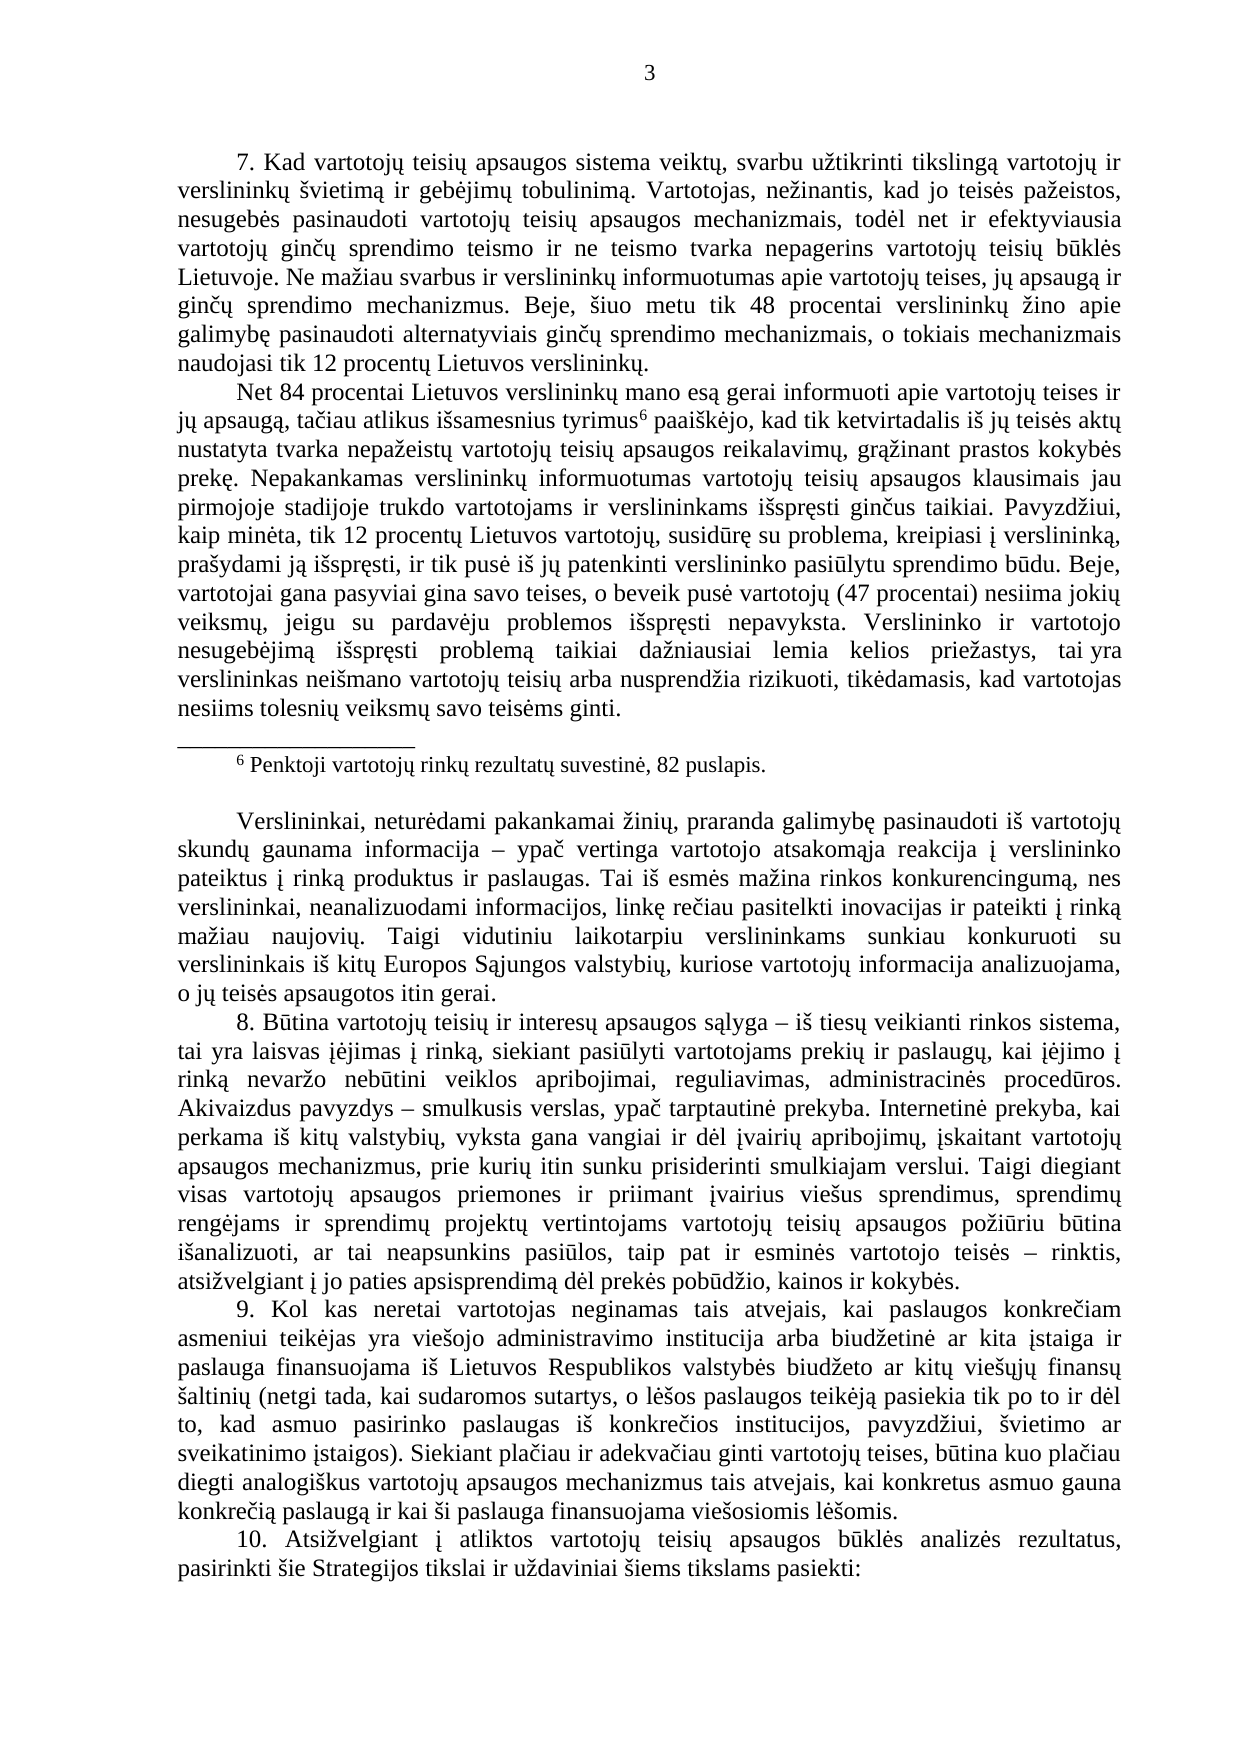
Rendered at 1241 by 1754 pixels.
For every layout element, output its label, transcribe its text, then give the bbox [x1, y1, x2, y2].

text Verslininkai, neturėdami pakankamai žinių, praranda galimybę pasinaudoti iš vartotojų skundų gaunama informacija – ypač vertinga vartotojo atsakomąja reakcija į verslininko pateiktus į rinką produktus ir paslaugas. Tai iš esmės mažina rinkos konkurencingumą, nes verslininkai, neanalizuodami informacijos, linkę rečiau pasitelkti inovacijas ir pateikti į rinką mažiau naujovių. Taigi vidutiniu laikotarpiu verslininkams sunkiau konkuruoti su verslininkais iš kitų Europos Sąjungos valstybių, kuriose vartotojų informacija analizuojama, o jų teisės apsaugotos itin gerai. [177, 806, 1122, 1007]
text 7. Kad vartotojų teisių apsaugos sistema veiktų, svarbu užtikrinti tikslingą vartotojų ir verslininkų švietimą ir gebėjimų tobulinimą. Vartotojas, nežinantis, kad jo teisės pažeistos, nesugebės pasinaudoti vartotojų teisių apsaugos mechanizmais, todėl net ir efektyviausia vartotojų ginčų sprendimo teismo ir ne teismo tvarka nepagerins vartotojų teisių būklės Lietuvoje. Ne mažiau svarbus ir verslininkų informuotumas apie vartotojų teises, jų apsaugą ir ginčų sprendimo mechanizmus. Beje, šiuo metu tik 48 procentai verslininkų žino apie galimybę pasinaudoti alternatyviais ginčų sprendimo mechanizmais, o tokiais mechanizmais naudojasi tik 12 procentų Lietuvos verslininkų. [177, 147, 1122, 377]
text Net 84 procentai Lietuvos verslininkų mano esą gerai informuoti apie vartotojų teises ir jų apsaugą, tačiau atlikus išsamesnius tyrimus6 paaiškėjo, kad tik ketvirtadalis iš jų teisės aktų nustatyta tvarka nepažeistų vartotojų teisių apsaugos reikalavimų, grąžinant prastos kokybės prekę. Nepakankamas verslininkų informuotumas vartotojų teisių apsaugos klausimais jau pirmojoje stadijoje trukdo vartotojams ir verslininkams išspręsti ginčus taikiai. Pavyzdžiui, kaip minėta, tik 12 procentų Lietuvos vartotojų, susidūrę su problema, kreipiasi į verslininką, prašydami ją išspręsti, ir tik pusė iš jų patenkinti verslininko pasiūlytu sprendimo būdu. Beje, vartotojai gana pasyviai gina savo teises, o beveik pusė vartotojų (47 procentai) nesiima jokių veiksmų, jeigu su pardavėju problemos išspręsti nepavyksta. Verslininko ir vartotojo nesugebėjimą išspręsti problemą taikiai dažniausiai lemia kelios priežastys, tai yra verslininkas neišmano vartotojų teisių arba nusprendžia rizikuoti, tikėdamasis, kad vartotojas nesiims tolesnių veiksmų savo teisėms ginti. [177, 377, 1122, 722]
text 8. Būtina vartotojų teisių ir interesų apsaugos sąlyga – iš tiesų veikianti rinkos sistema, tai yra laisvas įėjimas į rinką, siekiant pasiūlyti vartotojams prekių ir paslaugų, kai įėjimo į rinką nevaržo nebūtini veiklos apribojimai, reguliavimas, administracinės procedūros. Akivaizdus pavyzdys – smulkusis verslas, ypač tarptautinė prekyba. Internetinė prekyba, kai perkama iš kitų valstybių, vyksta gana vangiai ir dėl įvairių apribojimų, įskaitant vartotojų apsaugos mechanizmus, prie kurių itin sunku prisiderinti smulkiajam verslui. Taigi diegiant visas vartotojų apsaugos priemones ir priimant įvairius viešus sprendimus, sprendimų rengėjams ir sprendimų projektų vertintojams vartotojų teisių apsaugos požiūriu būtina išanalizuoti, ar tai neapsunkins pasiūlos, taip pat ir esminės vartotojo teisės – rinktis, atsižvelgiant į jo paties apsisprendimą dėl prekės pobūdžio, kainos ir kokybės. [177, 1007, 1122, 1294]
text 6 Penktoji vartotojų rinkų rezultatų suvestinė, 82 puslapis. [177, 751, 1122, 777]
text 9. Kol kas neretai vartotojas neginamas tais atvejais, kai paslaugos konkrečiam asmeniui teikėjas yra viešojo administravimo institucija arba biudžetinė ar kita įstaiga ir paslauga finansuojama iš Lietuvos Respublikos valstybės biudžeto ar kitų viešųjų finansų šaltinių (netgi tada, kai sudaromos sutartys, o lėšos paslaugos teikėją pasiekia tik po to ir dėl to, kad asmuo pasirinko paslaugas iš konkrečios institucijos, pavyzdžiui, švietimo ar sveikatinimo įstaigos). Siekiant plačiau ir adekvačiau ginti vartotojų teises, būtina kuo plačiau diegti analogiškus vartotojų apsaugos mechanizmus tais atvejais, kai konkretus asmuo gauna konkrečią paslaugą ir kai ši paslauga finansuojama viešosiomis lėšomis. [177, 1294, 1122, 1524]
text ___________________ [177, 722, 1122, 751]
text 10. Atsižvelgiant į atliktos vartotojų teisių apsaugos būklės analizės rezultatus, pasirinkti šie Strategijos tikslai ir uždaviniai šiems tikslams pasiekti: [177, 1524, 1122, 1582]
